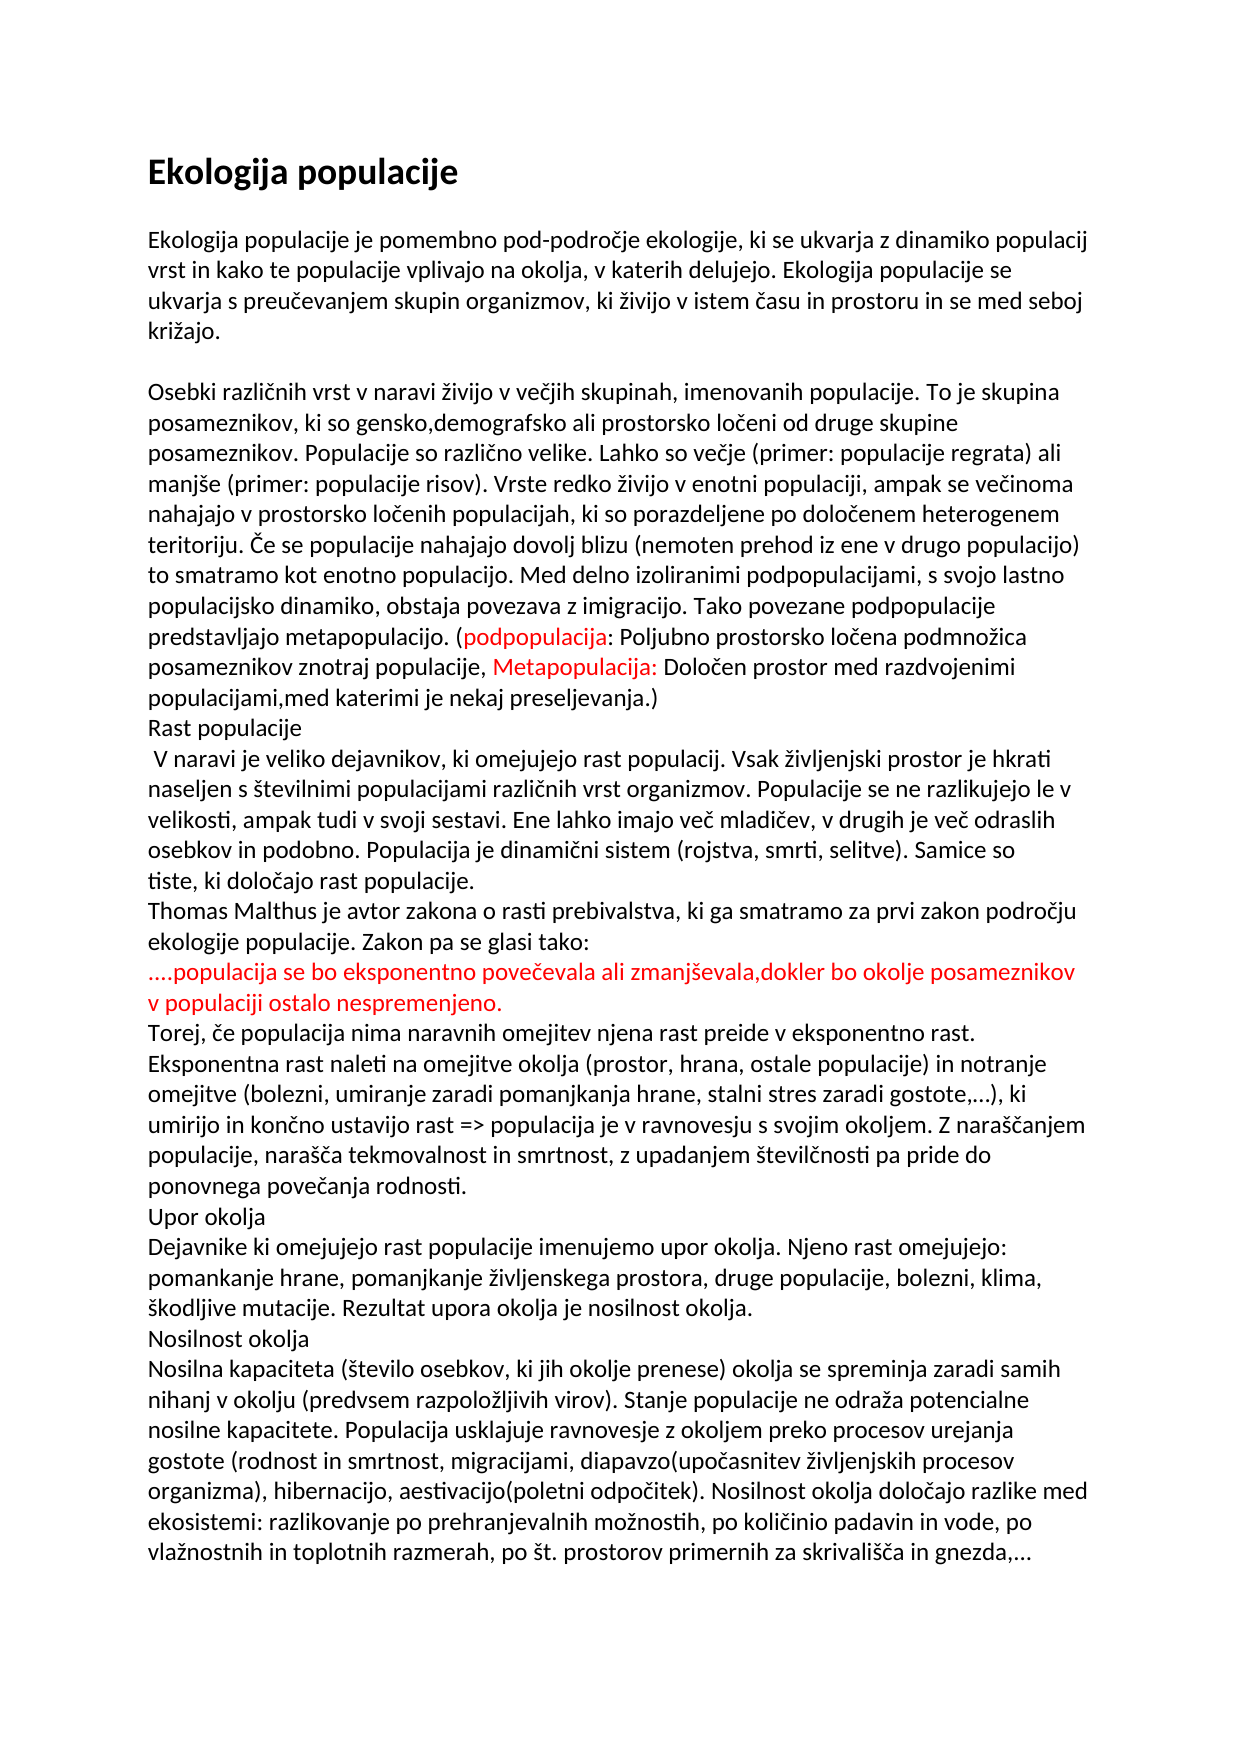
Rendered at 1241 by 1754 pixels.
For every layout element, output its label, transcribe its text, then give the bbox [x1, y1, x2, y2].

text Thomas Malthus je avtor zakona o rasti prebivalstva, ki ga smatramo za prvi zakon področju ekologije populacije. Zakon pa se glasi tako: [148, 895, 1093, 956]
text Ekologija populacije je pomembno pod-področje ekologije, ki se ukvarja z dinamiko populacij vrst in kako te populacije vplivajo na okolja, v katerih delujejo. Ekologija populacije se ukvarja s preučevanjem skupin organizmov, ki živijo v istem času in prostoru in se med seboj križajo. [148, 224, 1093, 346]
text Nosilna kapaciteta (število osebkov, ki jih okolje prenese) okolja se spreminja zaradi samih nihanj v okolju (predvsem razpoložljivih virov). Stanje populacije ne odraža potencialne nosilne kapacitete. Populacija usklajuje ravnovesje z okoljem preko procesov urejanja gostote (rodnost in smrtnost, migracijami, diapavzo(upočasnitev življenjskih procesov organizma), hibernacijo, aestivacijo(poletni odpočitek). Nosilnost okolja določajo razlike med ekosistemi: razlikovanje po prehranjevalnih možnostih, po količinio padavin in vode, po vlažnostnih in toplotnih razmerah, po št. prostorov primernih za skrivališča in gnezda,... [148, 1353, 1093, 1567]
text tiste, ki določajo rast populacije. [148, 865, 1093, 895]
text Rast populacije [148, 712, 1093, 743]
text Upor okolja [148, 1201, 1093, 1231]
text Torej, če populacija nima naravnih omejitev njena rast preide v eksponentno rast. Eksponentna rast naleti na omejitve okolja (prostor, hrana, ostale populacije) in notranje omejitve (bolezni, umiranje zaradi pomanjkanja hrane, stalni stres zaradi gostote,…), ki umirijo in končno ustavijo rast => populacija je v ravnovesju s svojim okoljem. Z naraščanjem populacije, narašča tekmovalnost in smrtnost, z upadanjem številčnosti pa pride do ponovnega povečanja rodnosti. [148, 1017, 1093, 1201]
text V naravi je veliko dejavnikov, ki omejujejo rast populacij. Vsak življenjski prostor je hkrati naseljen s številnimi populacijami različnih vrst organizmov. Populacije se ne razlikujejo le v velikosti, ampak tudi v svoji sestavi. Ene lahko imajo več mladičev, v drugih je več odraslih osebkov in podobno. Populacija je dinamični sistem (rojstva, smrti, selitve). Samice so [148, 743, 1093, 865]
text Dejavnike ki omejujejo rast populacije imenujemo upor okolja. Njeno rast omejujejo: pomankanje hrane, pomanjkanje življenskega prostora, druge populacije, bolezni, klima, škodljive mutacije. Rezultat upora okolja je nosilnost okolja. [148, 1231, 1093, 1323]
text ....populacija se bo eksponentno povečevala ali zmanjševala,dokler bo okolje posameznikov v populaciji ostalo nespremenjeno. [148, 956, 1093, 1017]
text Nosilnost okolja [148, 1323, 1093, 1353]
text Osebki različnih vrst v naravi živijo v večjih skupinah, imenovanih populacije. To je skupina posameznikov, ki so gensko,demografsko ali prostorsko ločeni od druge skupine posameznikov. Populacije so različno velike. Lahko so večje (primer: populacije regrata) ali manjše (primer: populacije risov). Vrste redko živijo v enotni populaciji, ampak se večinoma nahajajo v prostorsko ločenih populacijah, ki so porazdeljene po določenem heterogenem teritoriju. Če se populacije nahajajo dovolj blizu (nemoten prehod iz ene v drugo populacijo) to smatramo kot enotno populacijo. Med delno izoliranimi podpopulacijami, s svojo lastno populacijsko dinamiko, obstaja povezava z imigracijo. Tako povezane podpopulacije predstavljajo metapopulacijo. (podpopulacija: Poljubno prostorsko ločena podmnožica posameznikov znotraj populacije, Metapopulacija: Določen prostor med razdvojenimi populacijami,med katerimi je nekaj preseljevanja.) [148, 377, 1093, 712]
text Ekologija populacije [148, 148, 1093, 193]
